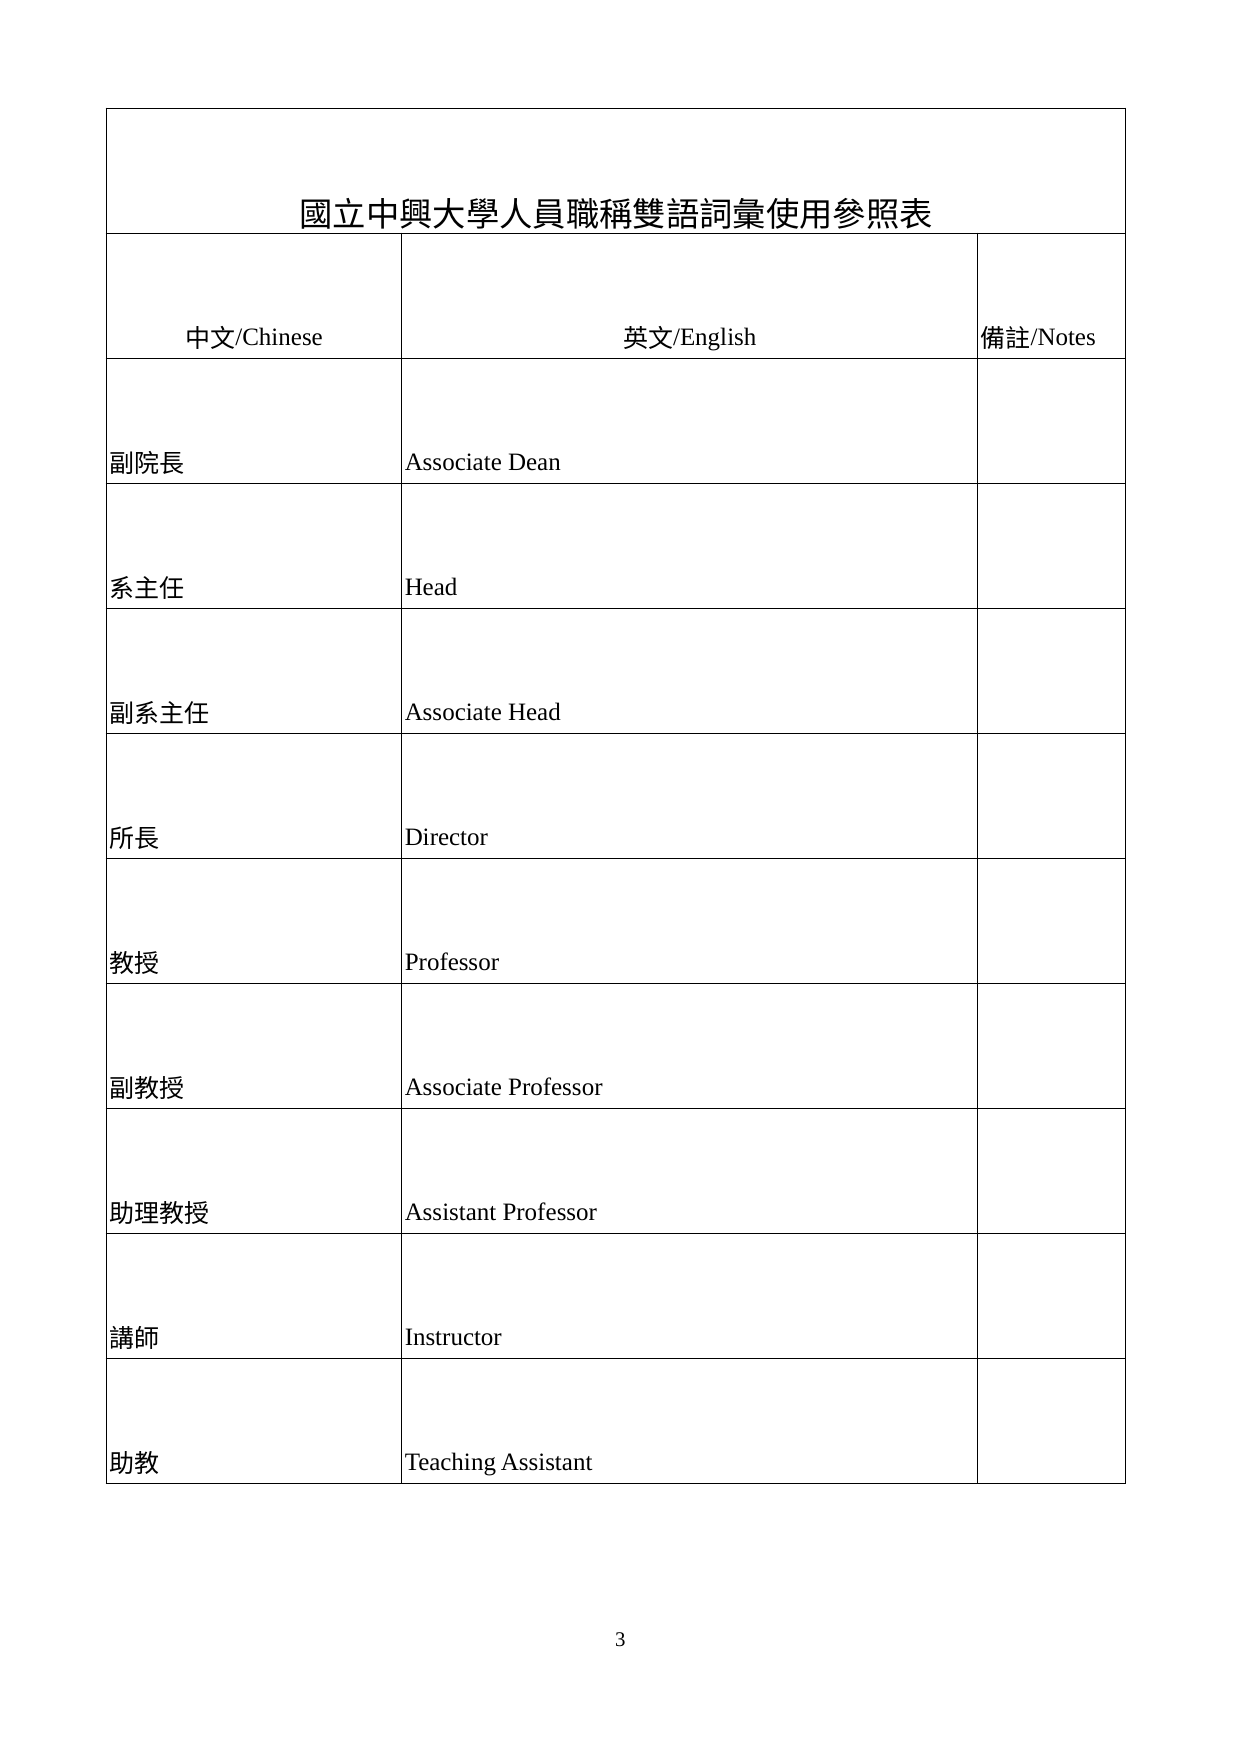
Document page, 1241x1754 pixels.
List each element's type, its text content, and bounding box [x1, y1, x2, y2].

table_header 國立中興大學人員職稱雙語詞彙使用參照表 [107, 109, 1125, 233]
table_cell 講師 [107, 1234, 401, 1358]
table_cell 英文/English [402, 234, 977, 358]
table_cell Associate Professor [402, 984, 977, 1108]
table_cell 副系主任 [107, 609, 401, 733]
table_cell 備註/Notes [978, 234, 1125, 358]
table_cell Head [402, 484, 977, 608]
table_cell [978, 1234, 1125, 1358]
table_cell 助教 [107, 1359, 401, 1483]
table_cell [978, 859, 1125, 983]
table_cell [978, 359, 1125, 483]
table_cell 教授 [107, 859, 401, 983]
table_cell Professor [402, 859, 977, 983]
table_cell [978, 1109, 1125, 1233]
table_cell Assistant Professor [402, 1109, 977, 1233]
table_cell [978, 609, 1125, 733]
table_cell [978, 484, 1125, 608]
table_cell Director [402, 734, 977, 858]
table_cell Teaching Assistant [402, 1359, 977, 1483]
table_cell [978, 984, 1125, 1108]
table_cell Associate Dean [402, 359, 977, 483]
table_cell 中文/Chinese [107, 234, 401, 358]
table_cell 副院長 [107, 359, 401, 483]
table_cell Instructor [402, 1234, 977, 1358]
table_cell [978, 1359, 1125, 1483]
table_cell 助理教授 [107, 1109, 401, 1233]
table_cell [978, 734, 1125, 858]
table_cell 系主任 [107, 484, 401, 608]
table_cell 所長 [107, 734, 401, 858]
table_cell Associate Head [402, 609, 977, 733]
table_cell 副教授 [107, 984, 401, 1108]
